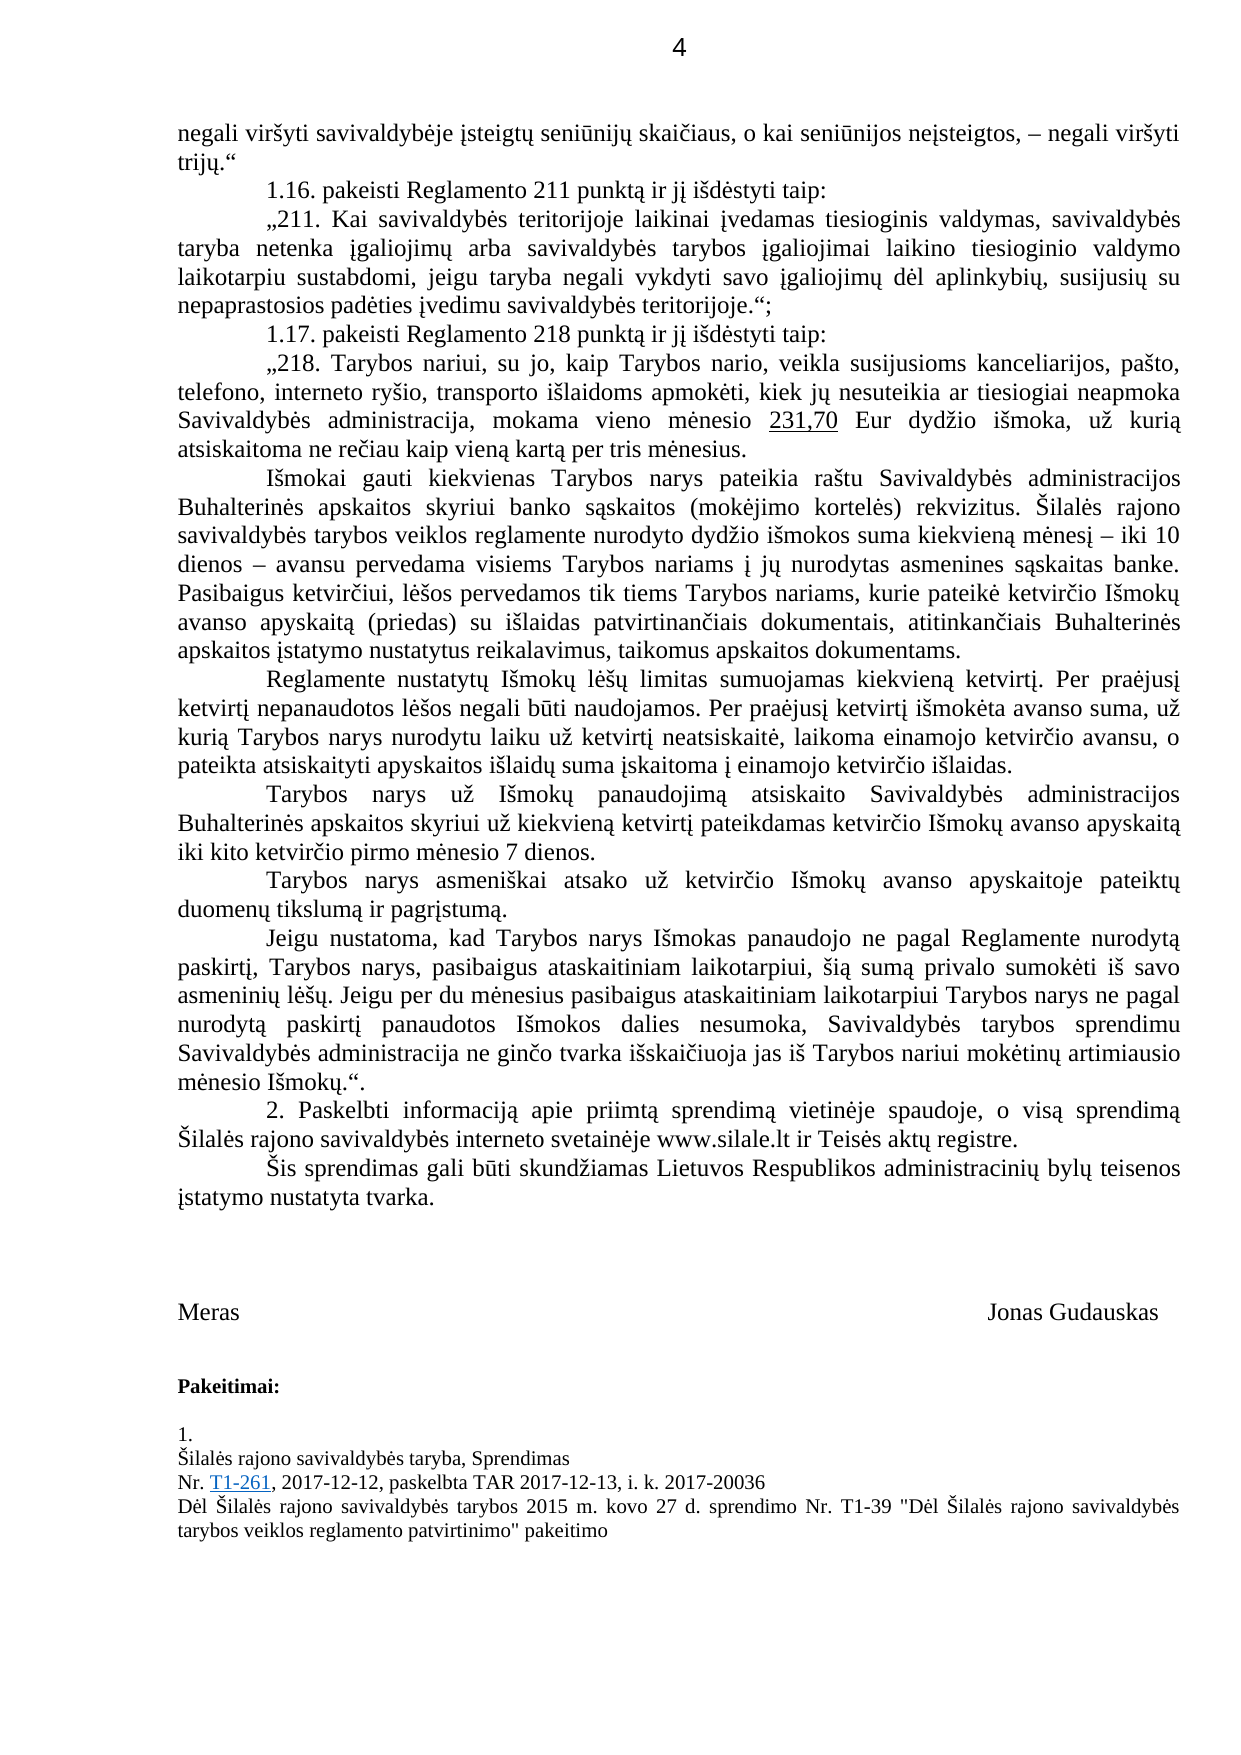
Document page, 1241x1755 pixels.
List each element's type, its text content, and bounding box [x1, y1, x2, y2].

text Nr. T1-261, 2017-12-12, paskelbta TAR 2017-12-13, i. k. 2017-20036 [177, 1470, 1181, 1494]
text Tarybos narys už Išmokų panaudojimą atsiskaito Savivaldybės administracijos Buhalterinės apskaitos skyriui už kiekvieną ketvirtį pateikdamas ketvirčio Išmokų avanso apyskaitą iki kito ketvirčio pirmo mėnesio 7 dienos. [177, 779, 1181, 866]
text Šis sprendimas gali būti skundžiamas Lietuvos Respublikos administracinių bylų teisenos įstatymo nustatyta tvarka. [177, 1153, 1181, 1211]
text 1.17. pakeisti Reglamento 218 punktą ir jį išdėstyti taip: [177, 319, 1181, 348]
text Pakeitimai: [177, 1374, 1181, 1398]
text Jeigu nustatoma, kad Tarybos narys Išmokas panaudojo ne pagal Reglamente nurodytą paskirtį, Tarybos narys, pasibaigus ataskaitiniam laikotarpiui, šią sumą privalo sumokėti iš savo asmeninių lėšų. Jeigu per du mėnesius pasibaigus ataskaitiniam laikotarpiui Tarybos narys ne pagal nurodytą paskirtį panaudotos Išmokos dalies nesumoka, Savivaldybės tarybos sprendimu Savivaldybės administracija ne ginčo tvarka išskaičiuoja jas iš Tarybos nariui mokėtinų artimiausio mėnesio Išmokų.“. [177, 923, 1181, 1096]
text Reglamente nustatytų Išmokų lėšų limitas sumuojamas kiekvieną ketvirtį. Per praėjusį ketvirtį nepanaudotos lėšos negali būti naudojamos. Per praėjusį ketvirtį išmokėta avanso suma, už kurią Tarybos narys nurodytu laiku už ketvirtį neatsiskaitė, laikoma einamojo ketvirčio avansu, o pateikta atsiskaityti apyskaitos išlaidų suma įskaitoma į einamojo ketvirčio išlaidas. [177, 664, 1181, 779]
text 1.16. pakeisti Reglamento 211 punktą ir jį išdėstyti taip: [177, 176, 1181, 204]
text „218. Tarybos nariui, su jo, kaip Tarybos nario, veikla susijusioms kanceliarijos, pašto, telefono, interneto ryšio, transporto išlaidoms apmokėti, kiek jų nesuteikia ar tiesiogiai neapmoka Savivaldybės administracija, mokama vieno mėnesio 231,70 Eur dydžio išmoka, už kurią atsiskaitoma ne rečiau kaip vieną kartą per tris mėnesius. [177, 348, 1181, 463]
text Tarybos narys asmeniškai atsako už ketvirčio Išmokų avanso apyskaitoje pateiktų duomenų tikslumą ir pagrįstumą. [177, 866, 1181, 923]
text Dėl Šilalės rajono savivaldybės tarybos 2015 m. kovo 27 d. sprendimo Nr. T1-39 "Dėl Šilalės rajono savivaldybės tarybos veiklos reglamento patvirtinimo" pakeitimo [177, 1494, 1181, 1542]
text 2. Paskelbti informaciją apie priimtą sprendimą vietinėje spaudoje, o visą sprendimą Šilalės rajono savivaldybės interneto svetainėje www.silale.lt ir Teisės aktų registre. [177, 1096, 1181, 1153]
text „211. Kai savivaldybės teritorijoje laikinai įvedamas tiesioginis valdymas, savivaldybės taryba netenka įgaliojimų arba savivaldybės tarybos įgaliojimai laikino tiesioginio valdymo laikotarpiu sustabdomi, jeigu taryba negali vykdyti savo įgaliojimų dėl aplinkybių, susijusių su nepaprastosios padėties įvedimu savivaldybės teritorijoje.“; [177, 204, 1181, 319]
text negali viršyti savivaldybėje įsteigtų seniūnijų skaičiaus, o kai seniūnijos neįsteigtos, – negali viršyti trijų.“ [177, 118, 1181, 176]
text Meras Jonas Gudauskas [177, 1297, 1181, 1326]
text Išmokai gauti kiekvienas Tarybos narys pateikia raštu Savivaldybės administracijos Buhalterinės apskaitos skyriui banko sąskaitos (mokėjimo kortelės) rekvizitus. Šilalės rajono savivaldybės tarybos veiklos reglamente nurodyto dydžio išmokos suma kiekvieną mėnesį – iki 10 dienos – avansu pervedama visiems Tarybos nariams į jų nurodytas asmenines sąskaitas banke. Pasibaigus ketvirčiui, lėšos pervedamos tik tiems Tarybos nariams, kurie pateikė ketvirčio Išmokų avanso apyskaitą (priedas) su išlaidas patvirtinančiais dokumentais, atitinkančiais Buhalterinės apskaitos įstatymo nustatytus reikalavimus, taikomus apskaitos dokumentams. [177, 463, 1181, 664]
text 1. [177, 1422, 1181, 1446]
text Šilalės rajono savivaldybės taryba, Sprendimas [177, 1446, 1181, 1470]
